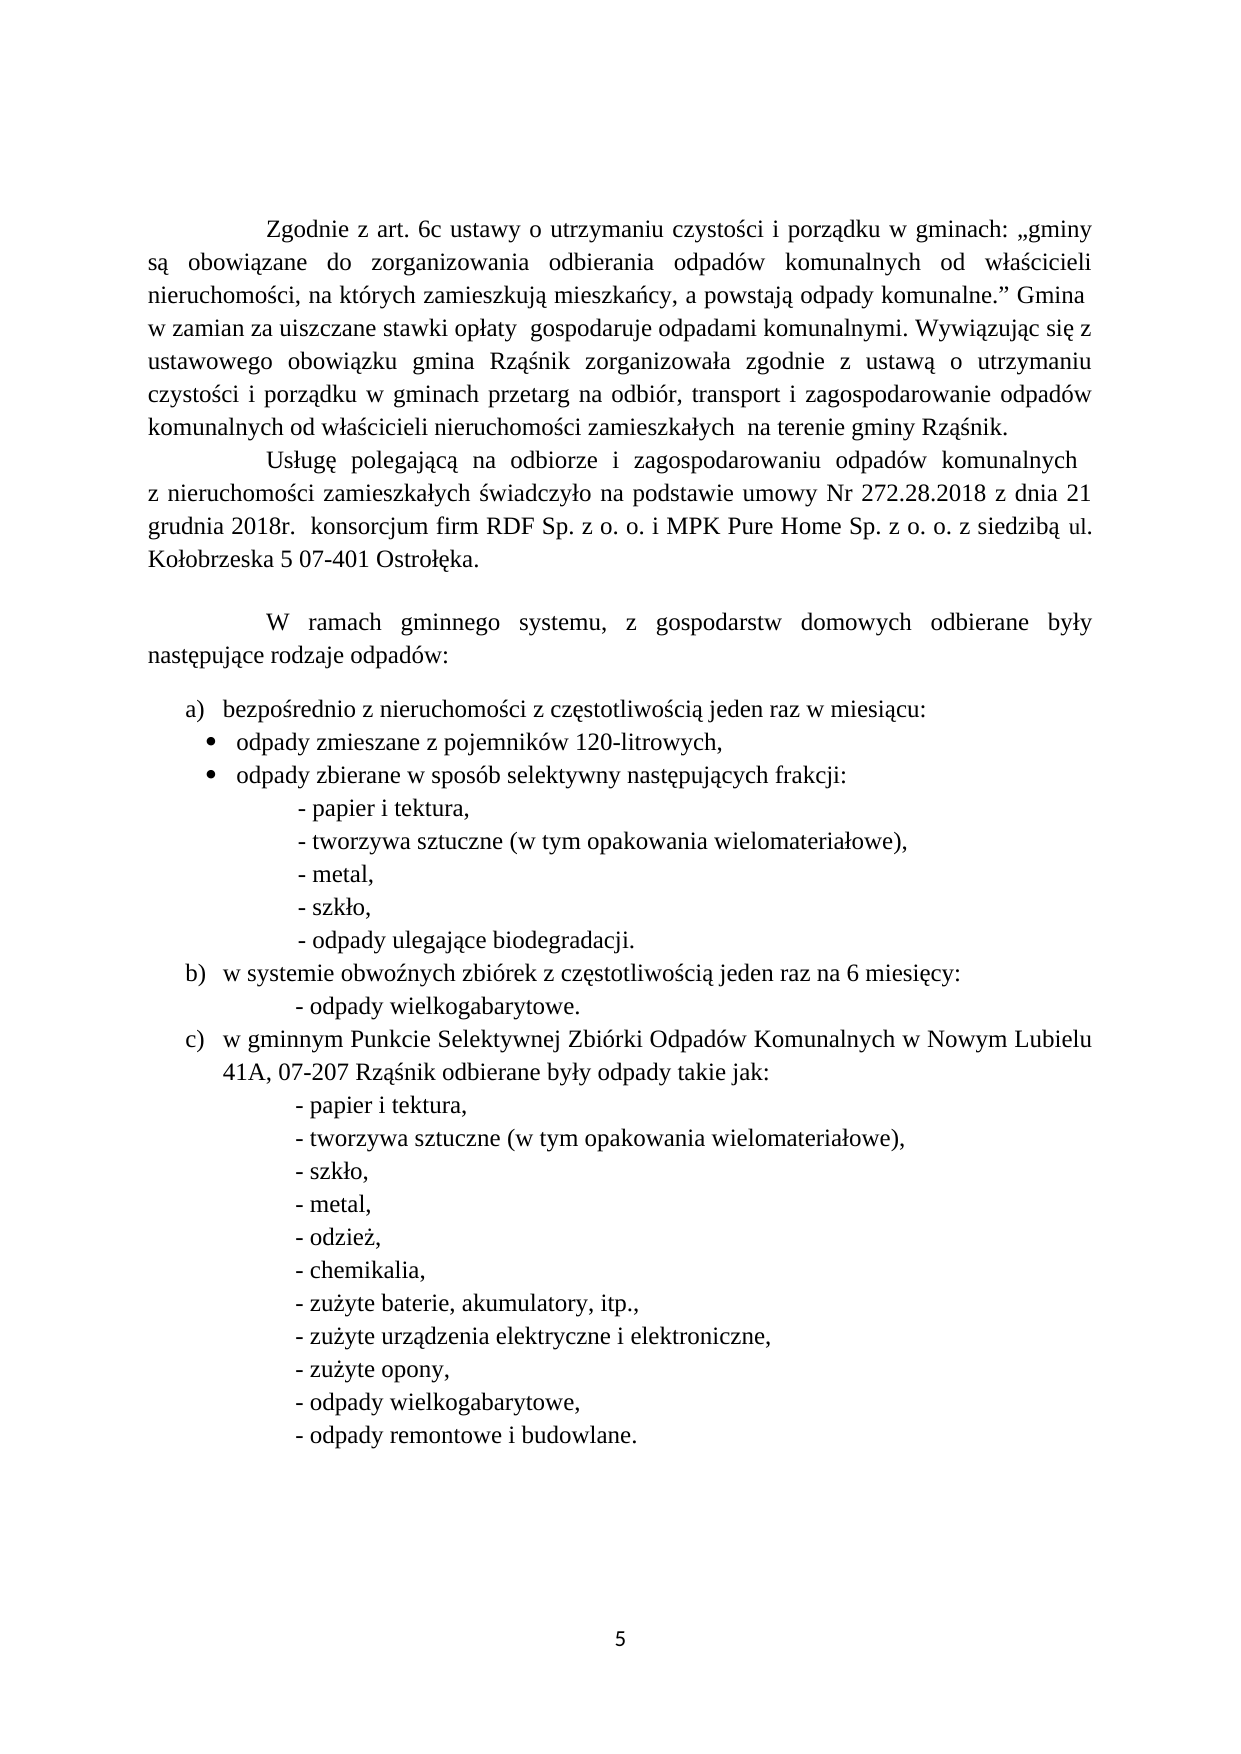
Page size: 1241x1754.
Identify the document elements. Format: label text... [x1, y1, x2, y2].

list - metal, [223, 1189, 1093, 1218]
list - tworzywa sztuczne (w tym opakowania wielomateriałowe), [298, 826, 1093, 855]
list bezpośrednio z nieruchomości z częstotliwością jeden raz w miesiącu: [185, 694, 1093, 723]
list - zużyte opony, [223, 1354, 1093, 1383]
list - szkło, [298, 892, 1093, 921]
list - odpady remontowe i budowlane. [223, 1420, 1093, 1449]
list odpady zbierane w sposób selektywny następujących frakcji: [207, 760, 1093, 789]
list w systemie obwoźnych zbiórek z częstotliwością jeden raz na 6 miesięcy: [185, 958, 1093, 987]
list - chemikalia, [223, 1255, 1093, 1284]
text Usługę polegającą na odbiorze i zagospodarowaniu odpadów komunalnych z nieruchomości zamieszkałych świadczyło na podstawie umowy Nr 272.28.2018 z dnia 21 grudnia 2018r. konsorcjum firm RDF Sp. z o. o. i MPK Pure Home Sp. z o. o. z siedzibą ul. Kołobrzeska 5 07-401 Ostrołęka. [148, 445, 1093, 573]
list w gminnym Punkcie Selektywnej Zbiórki Odpadów Komunalnych w Nowym Lubielu 41A, 07-207 Rząśnik odbierane były odpady takie jak: [185, 1024, 1093, 1086]
list - zużyte baterie, akumulatory, itp., [223, 1288, 1093, 1317]
list - odpady wielkogabarytowe, [223, 1387, 1093, 1416]
list - odpady ulegające biodegradacji. [298, 925, 1093, 954]
list - papier i tektura, [298, 793, 1093, 822]
list - tworzywa sztuczne (w tym opakowania wielomateriałowe), [223, 1123, 1093, 1152]
list - metal, [298, 859, 1093, 888]
list - papier i tektura, [223, 1090, 1093, 1119]
list - zużyte urządzenia elektryczne i elektroniczne, [223, 1321, 1093, 1350]
list - odzież, [223, 1222, 1093, 1251]
text Zgodnie z art. 6c ustawy o utrzymaniu czystości i porządku w gminach: „gminy są obowiązane do zorganizowania odbierania odpadów komunalnych od właścicieli nieruchomości, na których zamieszkują mieszkańcy, a powstają odpady komunalne.” Gmina w zamian za uiszczane stawki opłaty gospodaruje odpadami komunalnymi. Wywiązując się z ustawowego obowiązku gmina Rząśnik zorganizowała zgodnie z ustawą o utrzymaniu czystości i porządku w gminach przetarg na odbiór, transport i zagospodarowanie odpadów komunalnych od właścicieli nieruchomości zamieszkałych na terenie gminy Rząśnik. [148, 214, 1093, 441]
list - szkło, [223, 1156, 1093, 1185]
text W ramach gminnego systemu, z gospodarstw domowych odbierane były następujące rodzaje odpadów: [148, 607, 1093, 669]
list - odpady wielkogabarytowe. [223, 991, 1093, 1020]
list odpady zmieszane z pojemników 120-litrowych, [207, 727, 1093, 756]
